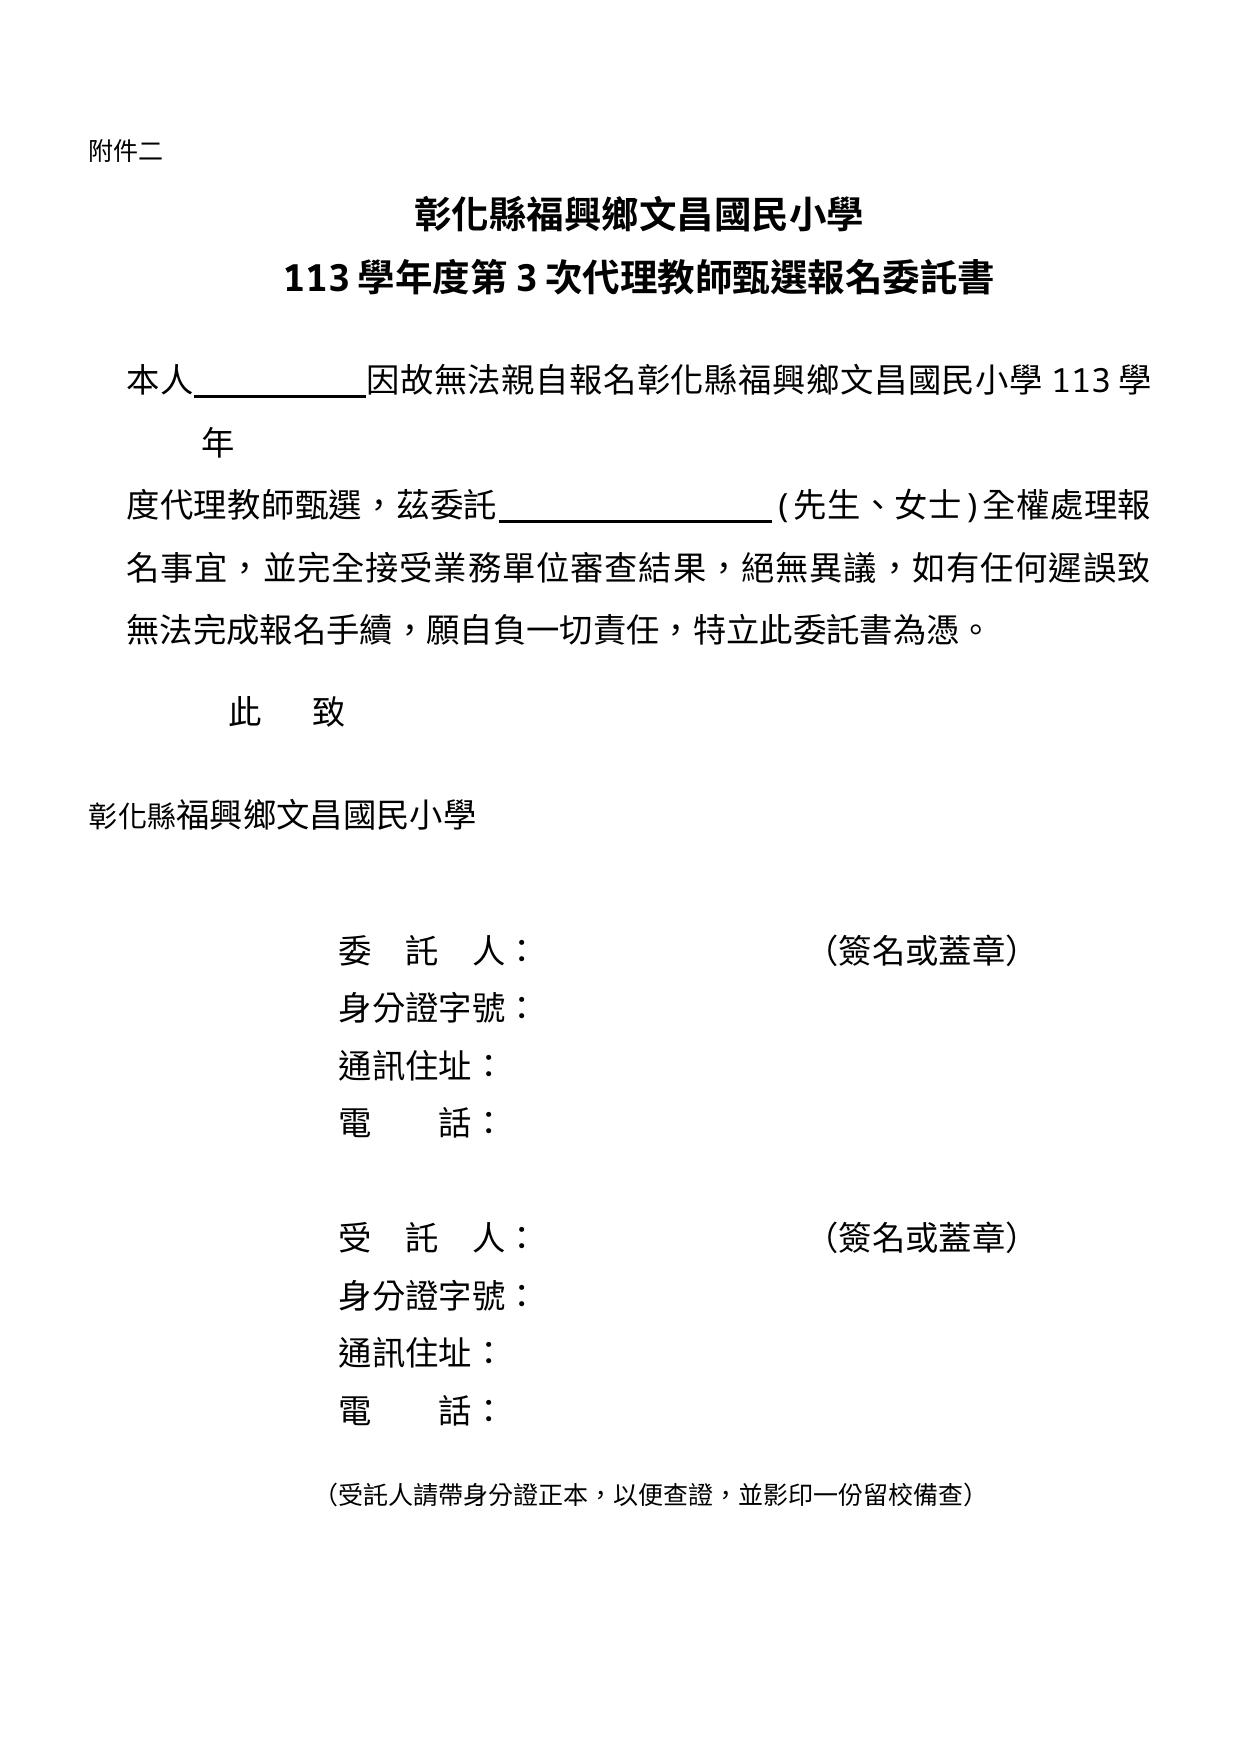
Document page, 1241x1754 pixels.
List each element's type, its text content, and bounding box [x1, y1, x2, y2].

text 附件二 [89, 108, 1152, 171]
text 通訊住址： [339, 1326, 1152, 1376]
text 電 話： [339, 1096, 1152, 1146]
text 度代理教師甄選，茲委託 (先生、女士)全權處理報名事宜，並完全接受業務單位審查結果，絕無異議，如有任何遲誤致無法完成報名手續，願自負一切責任，特立此委託書為憑。 [126, 462, 1152, 649]
text （受託人請帶身分證正本，以便查證，並影印一份留校備查） [126, 1452, 1152, 1514]
text 此 致 [89, 697, 1152, 731]
text 委 託 人： （簽名或蓋章） [339, 923, 1152, 973]
text 電 話： [339, 1383, 1152, 1433]
text 彰化縣福興鄉文昌國民小學 [89, 772, 1152, 834]
text 通訊住址： [339, 1038, 1152, 1088]
text 彰化縣福興鄉文昌國民小學 [126, 171, 1152, 233]
text 受 託 人： （簽名或蓋章） [339, 1211, 1152, 1261]
text 本人 因故無法親自報名彰化縣福興鄉文昌國民小學113學年 [126, 337, 1152, 462]
text 身分證字號： [339, 1268, 1152, 1318]
text 113學年度第3次代理教師甄選報名委託書 [126, 233, 1152, 296]
text 身分證字號： [339, 981, 1152, 1031]
